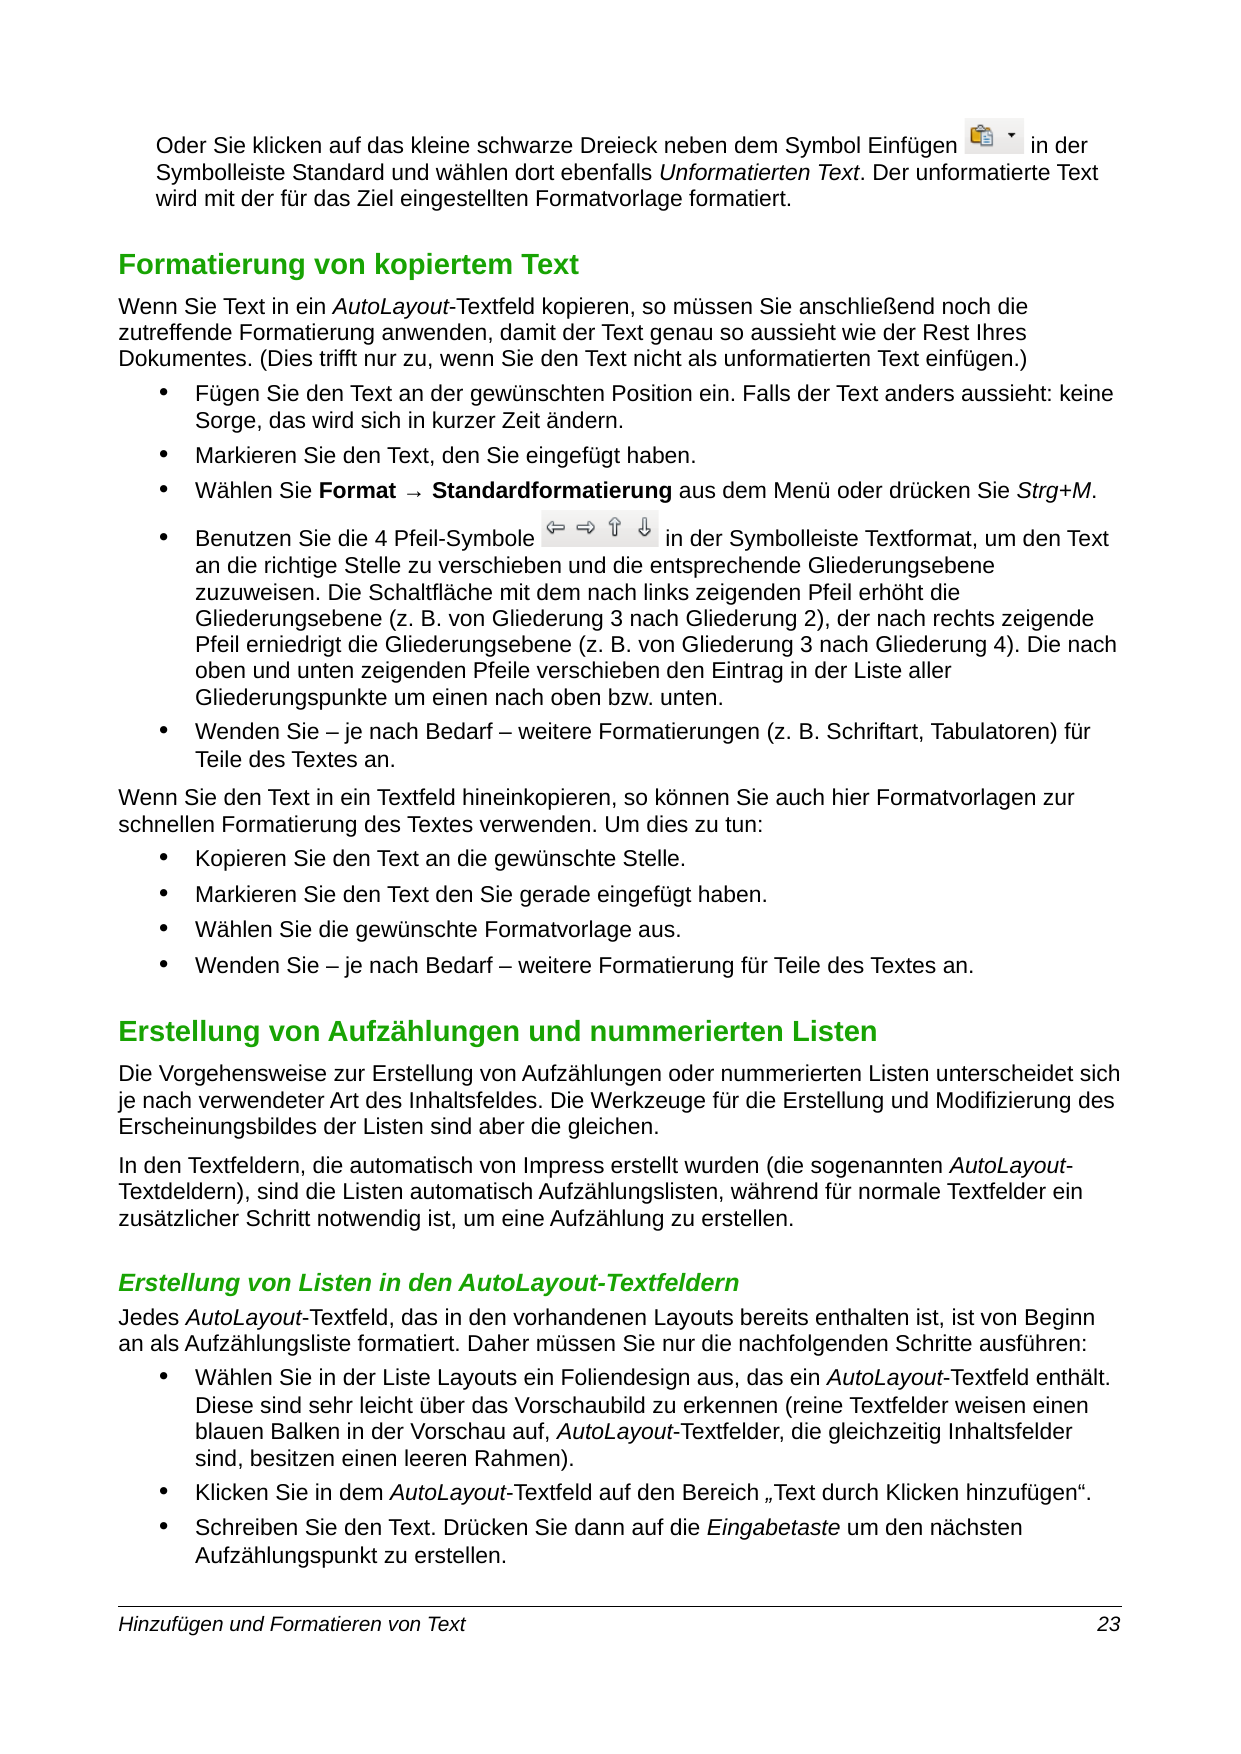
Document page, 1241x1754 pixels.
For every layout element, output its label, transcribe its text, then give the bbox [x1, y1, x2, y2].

list Kopieren Sie den Text an die gewünschte Stelle. [156, 843, 1122, 873]
picture [964, 118, 1025, 154]
subtitle Erstellung von Listen in den AutoLayout-Textfeldern [118, 1268, 1122, 1297]
subtitle Formatierung von kopiertem Text [118, 247, 1122, 280]
text In den Textfeldern, die automatisch von Impress erstellt wurden (die sogenannten AutoLayout-Textdeldern), sind die Listen automatisch Aufzählungslisten, während für normale Textfelder ein zusätzlicher Schritt notwendig ist, um eine Aufzählung zu erstellen. [118, 1152, 1122, 1231]
subtitle Erstellung von Aufzählungen und nummerierten Listen [118, 1014, 1122, 1048]
picture [541, 510, 659, 547]
list Wählen Sie Format → Standardformatierung aus dem Menü oder drücken Sie Strg+M. [156, 475, 1122, 504]
list Jedes AutoLayout-Textfeld, das in den vorhandenen Layouts bereits enthalten ist, ist von Beginn an als Aufzählungsliste formatiert. Daher müssen Sie nur die nachfolgenden Schritte ausführen: [118, 1303, 1122, 1356]
text Die Vorgehensweise zur Erstellung von Aufzählungen oder nummerierten Listen unterscheidet sich je nach verwendeter Art des Inhaltsfeldes. Die Werkzeuge für die Erstellung und Modifizierung des Erscheinungsbildes der Listen sind aber die gleichen. [118, 1060, 1122, 1139]
list Wenden Sie – je nach Bedarf – weitere Formatierung für Teile des Textes an. [156, 950, 1122, 979]
list Markieren Sie den Text den Sie gerade eingefügt haben. [156, 879, 1122, 908]
list Wenn Sie den Text in ein Textfeld hineinkopieren, so können Sie auch hier Formatvorlagen zur schnellen Formatierung des Textes verwenden. Um dies zu tun: [118, 784, 1122, 837]
list Wählen Sie die gewünschte Formatvorlage aus. [156, 914, 1122, 943]
list Benutzen Sie die 4 Pfeil-Symbole in der Symbolleiste Textformat, um den Text an die richtige Stelle zu verschieben und die entsprechende Gliederungsebene zuzuweisen. Die Schaltfläche mit dem nach links zeigenden Pfeil erhöht die Gliederungsebene (z. B. von Gliederung 3 nach Gliederung 2), der nach rechts zeigende Pfeil erniedrigt die Gliederungsebene (z. B. von Gliederung 3 nach Gliederung 4). Die nach oben und unten zeigenden Pfeile verschieben den Eintrag in der Liste aller Gliederungspunkte um einen nach oben bzw. unten. [156, 511, 1122, 710]
list Wählen Sie in der Liste Layouts ein Foliendesign aus, das ein AutoLayout-Textfeld enthält. Diese sind sehr leicht über das Vorschaubild zu erkennen (reine Textfelder weisen einen blauen Balken in der Vorschau auf, AutoLayout-Textfelder, die gleichzeitig Inhaltsfelder sind, besitzen einen leeren Rahmen). [156, 1363, 1122, 1471]
list Wenn Sie Text in ein AutoLayout-Textfeld kopieren, so müssen Sie anschließend noch die zutreffende Formatierung anwenden, damit der Text genau so aussieht wie der Rest Ihres Dokumentes. (Dies trifft nur zu, wenn Sie den Text nicht als unformatierten Text einfügen.) [118, 293, 1122, 372]
list Schreiben Sie den Text. Drücken Sie dann auf die Eingabetaste um den nächsten Aufzählungspunkt zu erstellen. [156, 1512, 1122, 1568]
list Wenden Sie – je nach Bedarf – weitere Formatierungen (z. B. Schriftart, Tabulatoren) für Teile des Textes an. [156, 716, 1122, 772]
text Oder Sie klicken auf das kleine schwarze Dreieck neben dem Symbol Einfügen in der Symbolleiste Standard und wählen dort ebenfalls Unformatierten Text. Der unformatierte Text wird mit der für das Ziel eingestellten Formatvorlage formatiert. [156, 118, 1122, 211]
list Fügen Sie den Text an der gewünschten Position ein. Falls der Text anders aussieht: keine Sorge, das wird sich in kurzer Zeit ändern. [156, 378, 1122, 434]
list Markieren Sie den Text, den Sie eingefügt haben. [156, 440, 1122, 469]
list Klicken Sie in dem AutoLayout-Textfeld auf den Bereich „Text durch Klicken hinzufügen“. [156, 1477, 1122, 1506]
